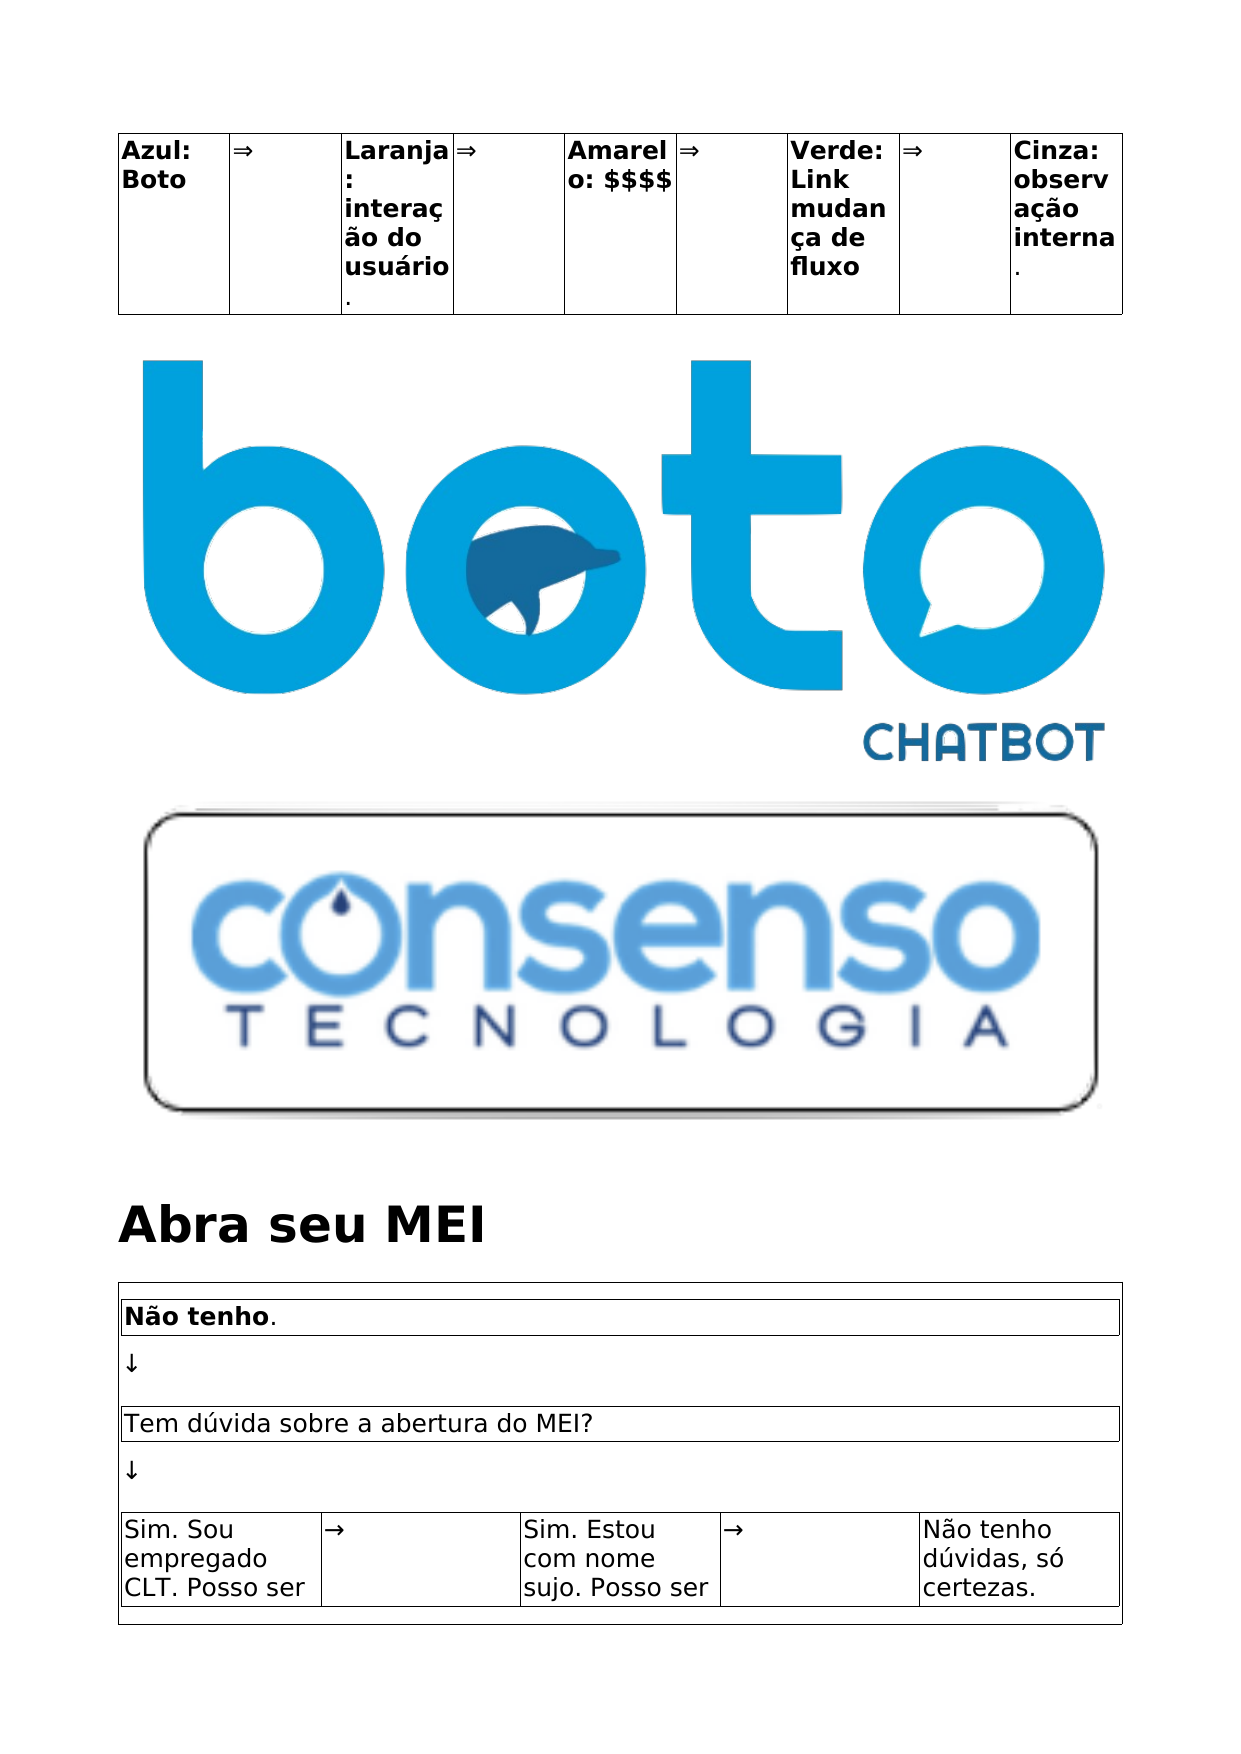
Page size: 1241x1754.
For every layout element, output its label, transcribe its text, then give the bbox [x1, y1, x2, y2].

table_header ⇒ [900, 134, 1010, 314]
table_header Não tenho. [122, 1300, 1119, 1334]
table_header Amarelo: $$$$ [565, 134, 676, 314]
table_header Não tenho dúvidas, só certezas. [920, 1513, 1119, 1606]
subtitle Abra seu MEI [118, 1196, 1122, 1254]
picture [118, 797, 1123, 1147]
table_header Tem dúvida sobre a abertura do MEI? [122, 1407, 1119, 1441]
table_header Sim. Sou empregado CLT. Posso ser [122, 1513, 321, 1606]
table_header Cinza: observação interna. [1011, 134, 1122, 314]
picture [118, 328, 1123, 785]
table_header ↓ ↓ [119, 1283, 1122, 1623]
table_header ⇒ [677, 134, 787, 314]
table_header → [721, 1513, 919, 1606]
table_header Sim. Estou com nome sujo. Posso ser [521, 1513, 720, 1606]
table_header ⇒ [454, 134, 564, 314]
table_header Laranja: interação do usuário. [342, 134, 453, 314]
table_header → [322, 1513, 520, 1606]
table_header Verde: Link mudança de fluxo [788, 134, 899, 314]
table_header ⇒ [230, 134, 341, 314]
table_header Azul: Boto [119, 134, 229, 314]
